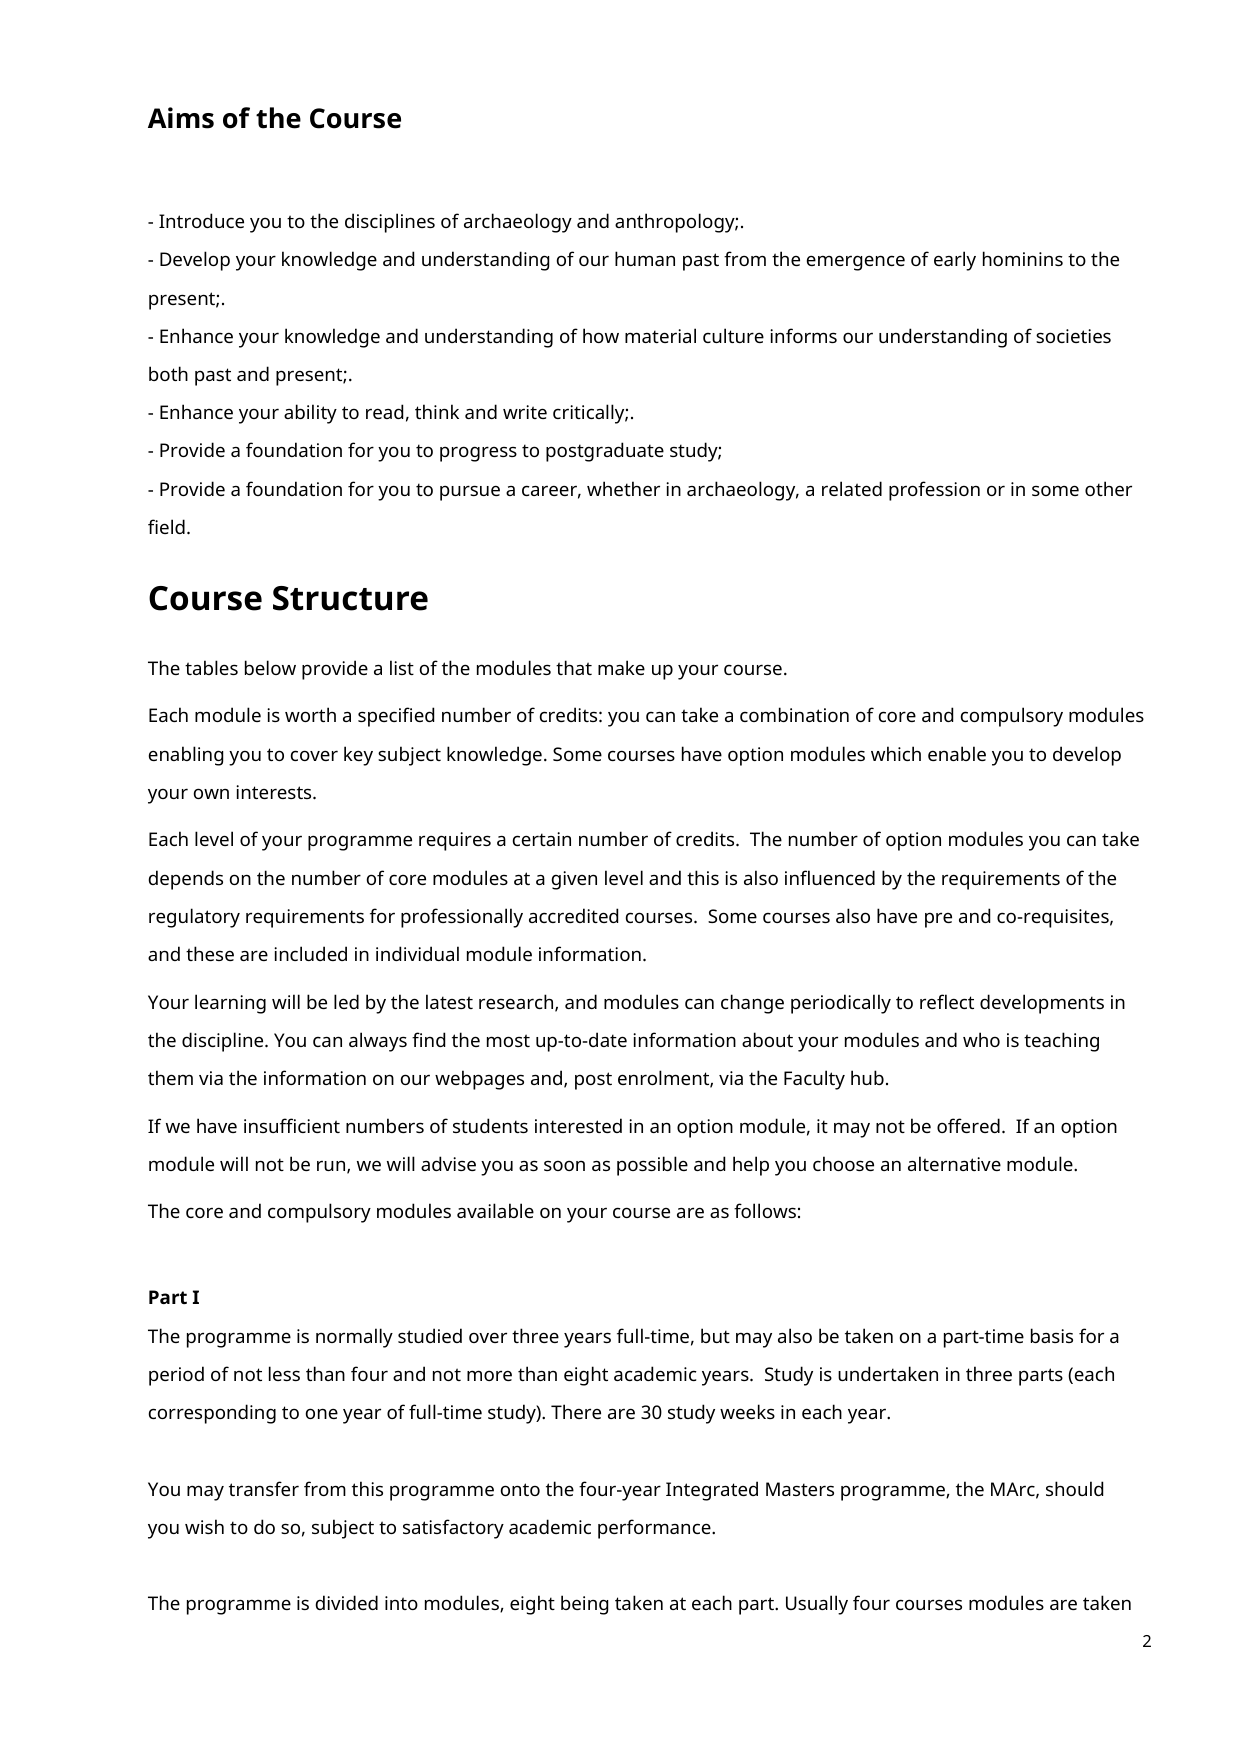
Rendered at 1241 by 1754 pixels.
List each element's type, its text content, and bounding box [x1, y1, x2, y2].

subtitle Course Structure [148, 574, 1152, 620]
text The core and compulsory modules available on your course are as follows: [148, 1199, 1152, 1224]
text If we have insufficient numbers of students interested in an option module, it may not be offered. If an option module will not be run, we will advise you as soon as possible and help you choose an alternative module. [148, 1113, 1152, 1177]
text The tables below provide a list of the modules that make up your course. [148, 655, 1152, 681]
text Each level of your programme requires a certain number of credits. The number of option modules you can take depends on the number of core modules at a given level and this is also influenced by the requirements of the regulatory requirements for professionally accredited courses. Some courses also have pre and co-requisites, and these are included in individual module information. [148, 827, 1152, 967]
subtitle Aims of the Course [148, 99, 1152, 136]
table_header Part I The programme is normally studied over three years full-time, but may also be taken on a part-time basis for a period of not less than four and not more than eight academic years. Study is undertaken in three parts (each corresponding to one year of full-time study). There are 30 study weeks in each year. You may transfer from this programme onto the four-year Integrated Masters programme, the MArc, should you wish to do so, subject to satisfactory academic performance. The programme is divided into modules, eight being taken at each part. Usually four courses modules are taken [136, 1246, 1152, 1616]
text Each module is worth a specified number of credits: you can take a combination of core and compulsory modules enabling you to cover key subject knowledge. Some courses have option modules which enable you to develop your own interests. [148, 703, 1152, 804]
text - Introduce you to the disciplines of archaeology and anthropology;. - Develop your knowledge and understanding of our human past from the emergence of early hominins to the present;. - Enhance your knowledge and understanding of how material culture informs our understanding of societies both past and present;. - Enhance your ability to read, think and write critically;. - Provide a foundation for you to progress to postgraduate study; - Provide a foundation for you to pursue a career, whether in archaeology, a related profession or in some other field. [148, 208, 1152, 540]
text Your learning will be led by the latest research, and modules can change periodically to reflect developments in the discipline. You can always find the most up-to-date information about your modules and who is teaching them via the information on our webpages and, post enrolment, via the Faculty hub. [148, 989, 1152, 1091]
